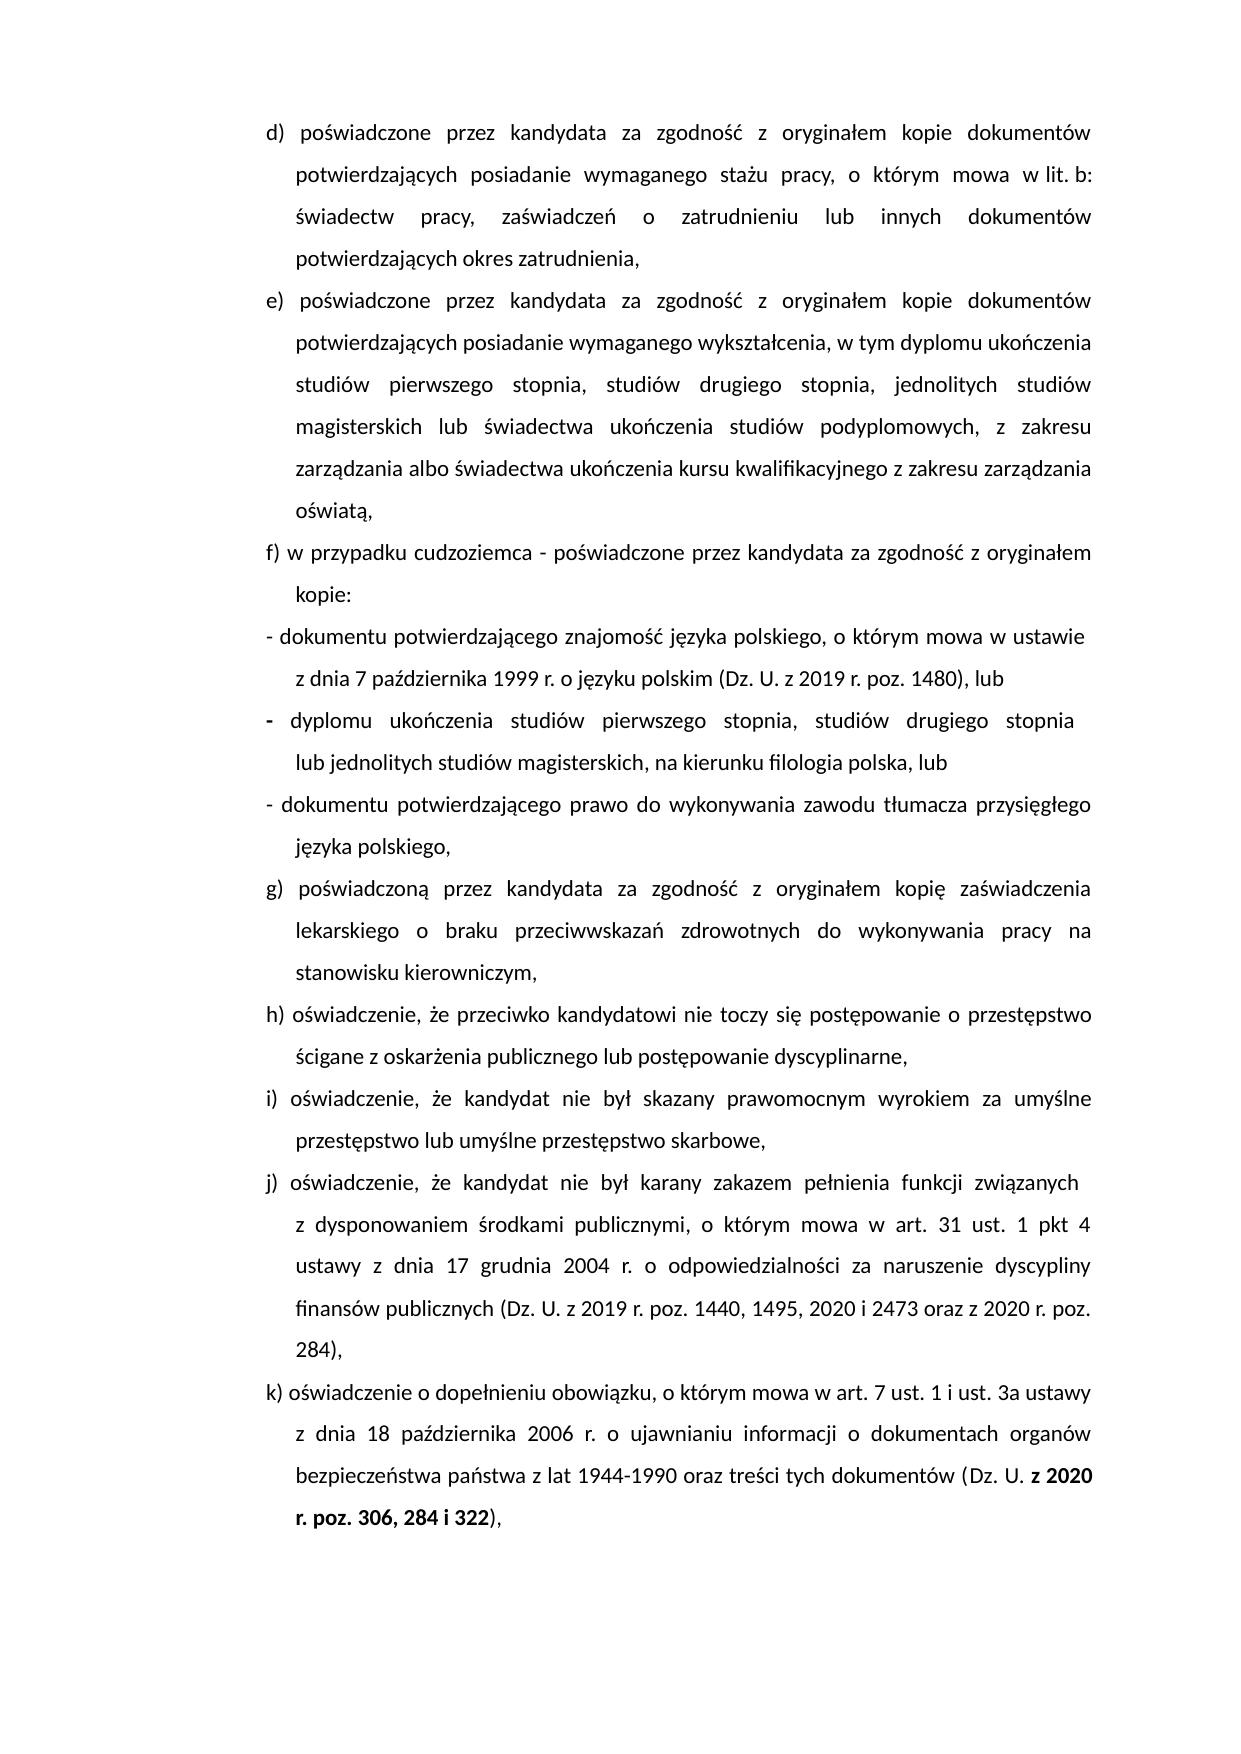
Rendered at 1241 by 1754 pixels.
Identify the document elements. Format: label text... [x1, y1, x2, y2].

text d) poświadczone przez kandydata za zgodność z oryginałem kopie dokumentów potwierdzających posiadanie wymaganego stażu pracy, o którym mowa w lit. b: świadectw pracy, zaświadczeń o zatrudnieniu lub innych dokumentów potwierdzających okres zatrudnienia, [266, 118, 1093, 272]
text i) oświadczenie, że kandydat nie był skazany prawomocnym wyrokiem za umyślne przestępstwo lub umyślne przestępstwo skarbowe, [266, 1084, 1093, 1154]
text j) oświadczenie, że kandydat nie był karany zakazem pełnienia funkcji związanych z dysponowaniem środkami publicznymi, o którym mowa w art. 31 ust. 1 pkt 4 ustawy z dnia 17 grudnia 2004 r. o odpowiedzialności za naruszenie dyscypliny finansów publicznych (Dz. U. z 2019 r. poz. 1440, 1495, 2020 i 2473 oraz z 2020 r. poz. 284), [266, 1168, 1093, 1364]
text - dyplomu ukończenia studiów pierwszego stopnia, studiów drugiego stopnia lub jednolitych studiów magisterskich, na kierunku filologia polska, lub [266, 706, 1093, 776]
text g) poświadczoną przez kandydata za zgodność z oryginałem kopię zaświadczenia lekarskiego o braku przeciwwskazań zdrowotnych do wykonywania pracy na stanowisku kierowniczym, [266, 874, 1093, 986]
text - dokumentu potwierdzającego prawo do wykonywania zawodu tłumacza przysięgłego języka polskiego, [266, 790, 1093, 860]
text k) oświadczenie o dopełnieniu obowiązku, o którym mowa w art. 7 ust. 1 i ust. 3a ustawy z dnia 18 października 2006 r. o ujawnianiu informacji o dokumentach organów bezpieczeństwa państwa z lat 1944-1990 oraz treści tych dokumentów (Dz. U. z 2020 r. poz. 306, 284 i 322), [266, 1378, 1093, 1532]
text e) poświadczone przez kandydata za zgodność z oryginałem kopie dokumentów potwierdzających posiadanie wymaganego wykształcenia, w tym dyplomu ukończenia studiów pierwszego stopnia, studiów drugiego stopnia, jednolitych studiów magisterskich lub świadectwa ukończenia studiów podyplomowych, z zakresu zarządzania albo świadectwa ukończenia kursu kwalifikacyjnego z zakresu zarządzania oświatą, [266, 286, 1093, 524]
text h) oświadczenie, że przeciwko kandydatowi nie toczy się postępowanie o przestępstwo ścigane z oskarżenia publicznego lub postępowanie dyscyplinarne, [266, 1000, 1093, 1070]
text f) w przypadku cudzoziemca - poświadczone przez kandydata za zgodność z oryginałem kopie: [266, 538, 1093, 608]
text - dokumentu potwierdzającego znajomość języka polskiego, o którym mowa w ustawie z dnia 7 października 1999 r. o języku polskim (Dz. U. z 2019 r. poz. 1480), lub [266, 622, 1093, 692]
